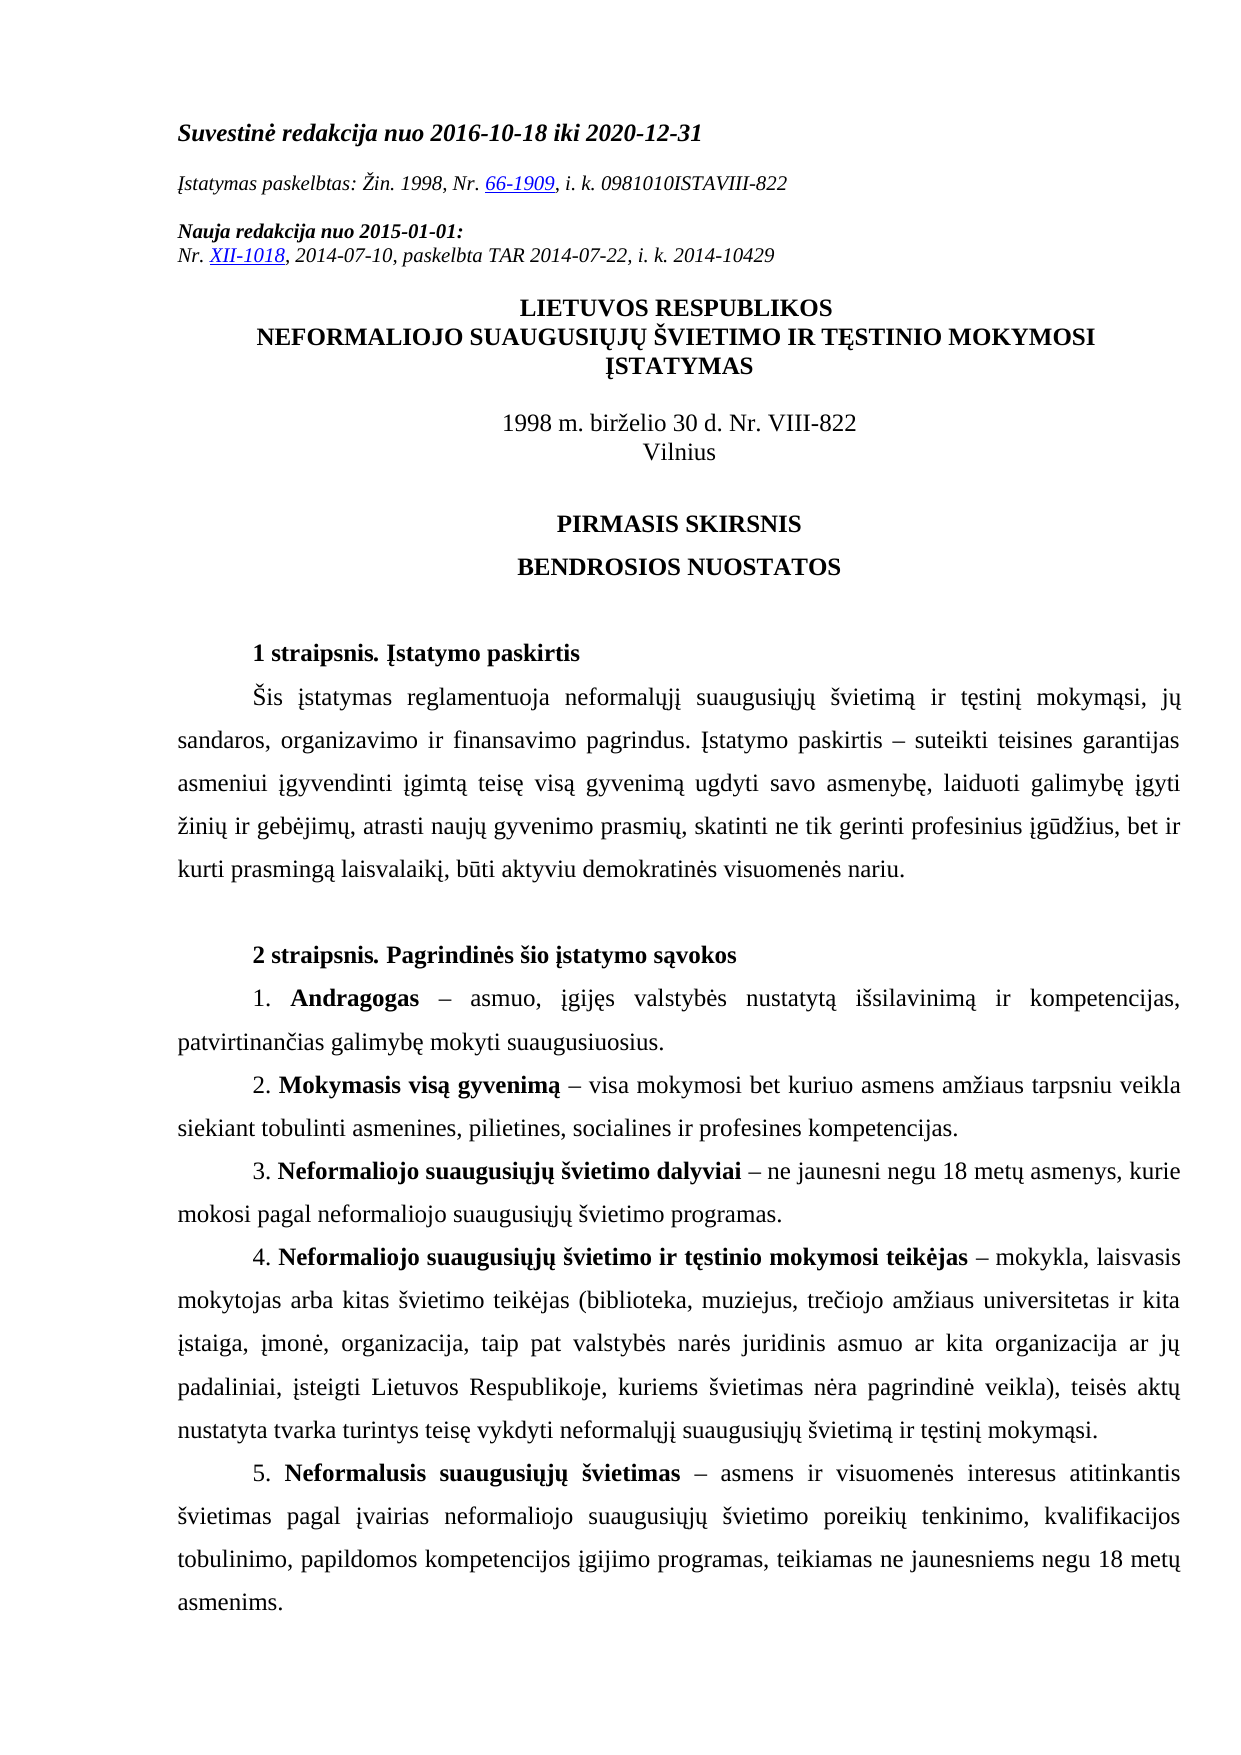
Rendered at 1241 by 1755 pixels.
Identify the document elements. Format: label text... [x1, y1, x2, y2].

text 1. Andragogas – asmuo, įgijęs valstybės nustatytą išsilavinimą ir kompetencijas, patvirtinančias galimybę mokyti suaugusiuosius. [177, 983, 1181, 1055]
text 1998 m. birželio 30 d. Nr. VIII-822 [177, 408, 1181, 437]
text 1 straipsnis. Įstatymo paskirtis [177, 638, 1181, 667]
text Šis įstatymas reglamentuoja neformalųjį suaugusiųjų švietimą ir tęstinį mokymąsi, jų sandaros, organizavimo ir finansavimo pagrindus. Įstatymo paskirtis – suteikti teisines garantijas asmeniui įgyvendinti įgimtą teisę visą gyvenimą ugdyti savo asmenybę, laiduoti galimybę įgyti žinių ir gebėjimų, atrasti naujų gyvenimo prasmių, skatinti ne tik gerinti profesinius įgūdžius, bet ir kurti prasmingą laisvalaikį, būti aktyviu demokratinės visuomenės nariu. [177, 682, 1181, 883]
text PIRMASIS SKIRSNIS [177, 509, 1181, 538]
text Vilnius [177, 437, 1181, 466]
text Suvestinė redakcija nuo 2016-10-18 iki 2020-12-31 [177, 118, 1181, 147]
text Nr. XII-1018, 2014-07-10, paskelbta TAR 2014-07-22, i. k. 2014-10429 [177, 243, 1181, 267]
text BENDROSIOS NUOSTATOS [177, 552, 1181, 581]
text 5. Neformalusis suaugusiųjų švietimas – asmens ir visuomenės interesus atitinkantis švietimas pagal įvairias neformaliojo suaugusiųjų švietimo poreikių tenkinimo, kvalifikacijos tobulinimo, papildomos kompetencijos įgijimo programas, teikiamas ne jaunesniems negu 18 metų asmenims. [177, 1458, 1181, 1616]
text 3. Neformaliojo suaugusiųjų švietimo dalyviai – ne jaunesni negu 18 metų asmenys, kurie mokosi pagal neformaliojo suaugusiųjų švietimo programas. [177, 1156, 1181, 1228]
text LIETUVOS RESPUBLIKOS NEFORMALIOJO SUAUGUSIŲJŲ ŠVIETIMO IR TĘSTINIO MOKYMOSI ĮSTATYMAS [177, 293, 1181, 380]
text 2 straipsnis. Pagrindinės šio įstatymo sąvokos [177, 940, 1181, 969]
text Įstatymas paskelbtas: Žin. 1998, Nr. 66-1909, i. k. 0981010ISTAVIII-822 [177, 171, 1181, 195]
text Nauja redakcija nuo 2015-01-01: [177, 219, 1181, 243]
text 2. Mokymasis visą gyvenimą – visa mokymosi bet kuriuo asmens amžiaus tarpsniu veikla siekiant tobulinti asmenines, pilietines, socialines ir profesines kompetencijas. [177, 1070, 1181, 1142]
text 4. Neformaliojo suaugusiųjų švietimo ir tęstinio mokymosi teikėjas – mokykla, laisvasis mokytojas arba kitas švietimo teikėjas (biblioteka, muziejus, trečiojo amžiaus universitetas ir kita įstaiga, įmonė, organizacija, taip pat valstybės narės juridinis asmuo ar kita organizacija ar jų padaliniai, įsteigti Lietuvos Respublikoje, kuriems švietimas nėra pagrindinė veikla), teisės aktų nustatyta tvarka turintys teisę vykdyti neformalųjį suaugusiųjų švietimą ir tęstinį mokymąsi. [177, 1242, 1181, 1443]
